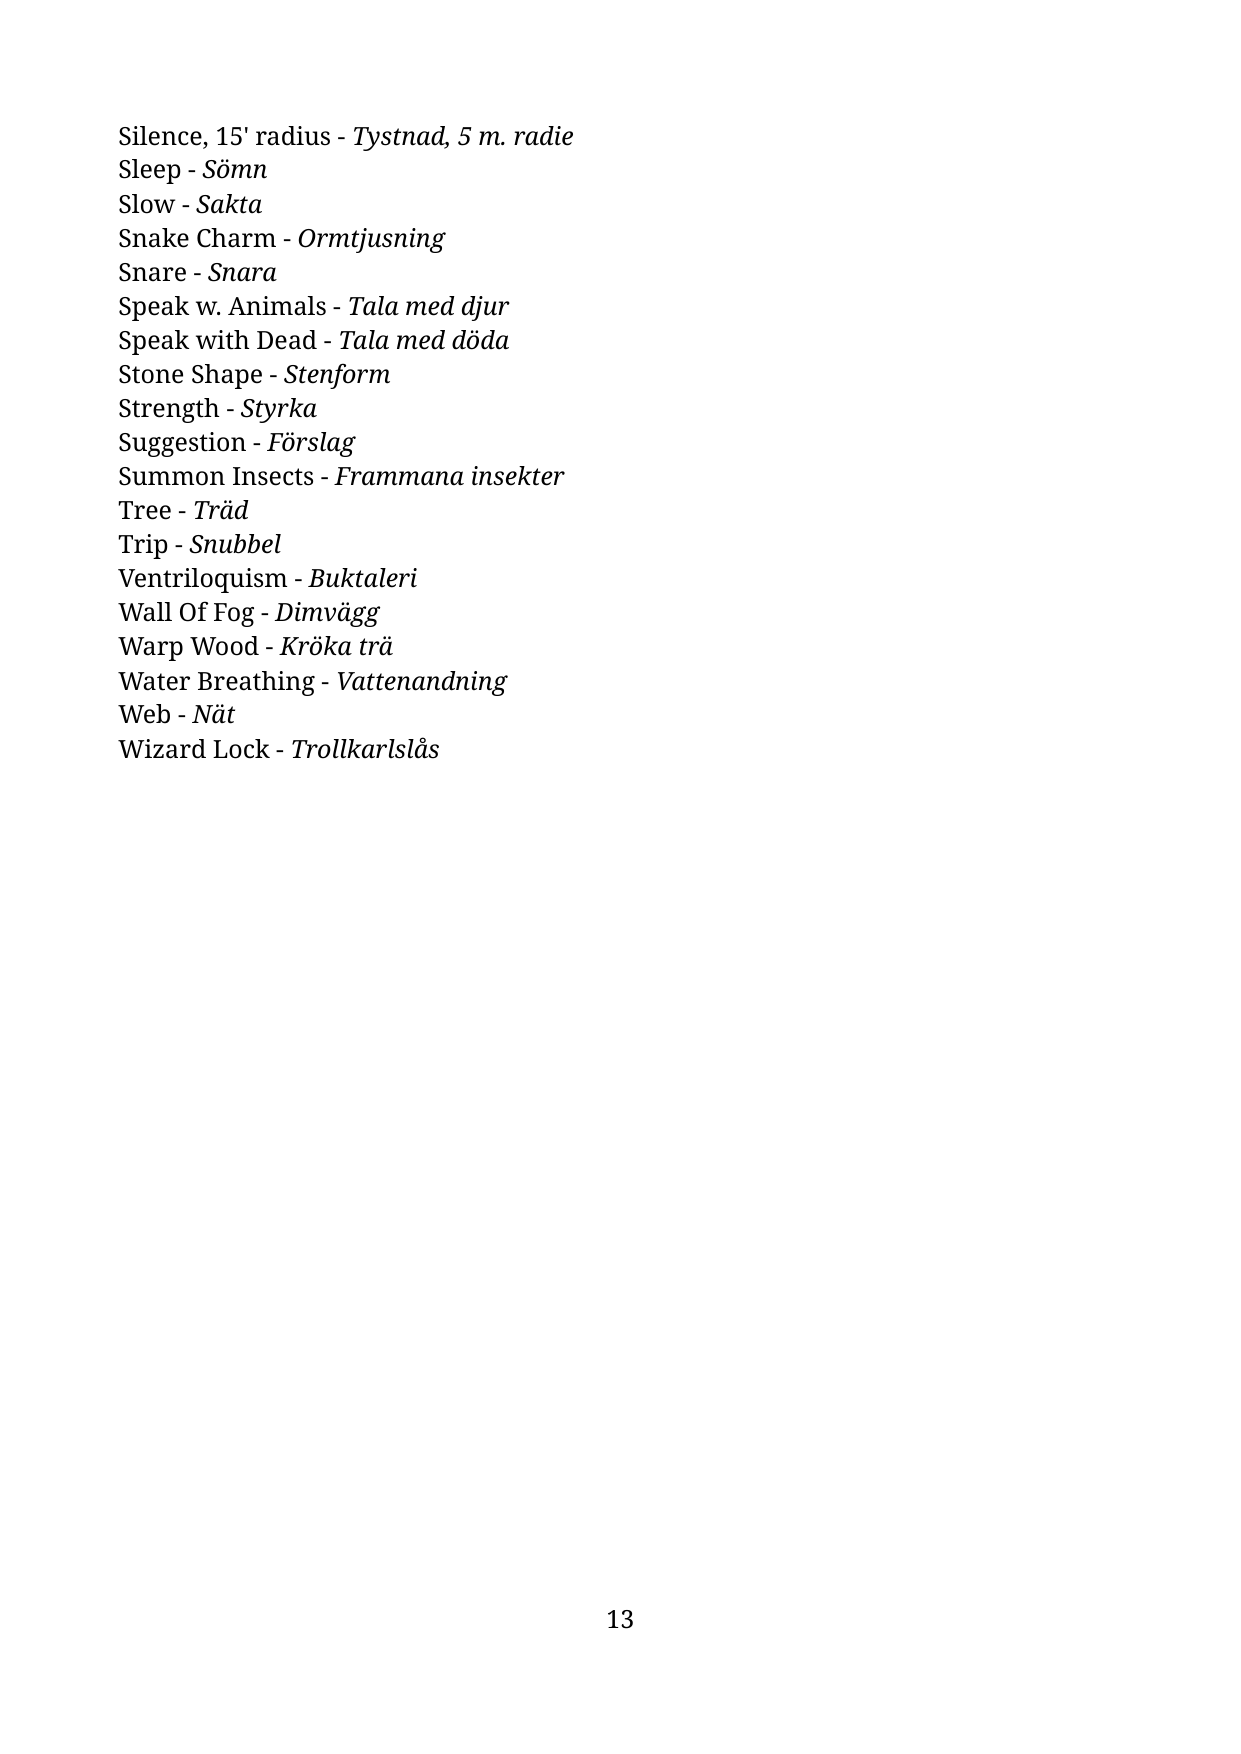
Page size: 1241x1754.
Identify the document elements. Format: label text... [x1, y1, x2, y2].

text Warp Wood - Kröka trä [118, 629, 599, 663]
text Slow - Sakta [118, 186, 599, 220]
text Suggestion - Förslag [118, 425, 599, 459]
text Wizard Lock - Trollkarlslås [118, 731, 599, 765]
text Trip - Snubbel [118, 527, 599, 561]
text Web - Nät [118, 697, 599, 731]
text Sleep - Sömn [118, 152, 599, 186]
text Snake Charm - Ormtjusning [118, 220, 599, 254]
text Silence, 15' radius - Tystnad, 5 m. radie [118, 118, 599, 152]
text Water Breathing - Vattenandning [118, 663, 599, 697]
text Strength - Styrka [118, 391, 599, 425]
text Stone Shape - Stenform [118, 357, 599, 391]
text Wall Of Fog - Dimvägg [118, 595, 599, 629]
text Summon Insects - Frammana insekter [118, 459, 599, 493]
text Ventriloquism - Buktaleri [118, 561, 599, 595]
text Speak with Dead - Tala med döda [118, 322, 599, 357]
text Speak w. Animals - Tala med djur [118, 288, 599, 322]
text Snare - Snara [118, 254, 599, 288]
text Tree - Träd [118, 493, 599, 527]
